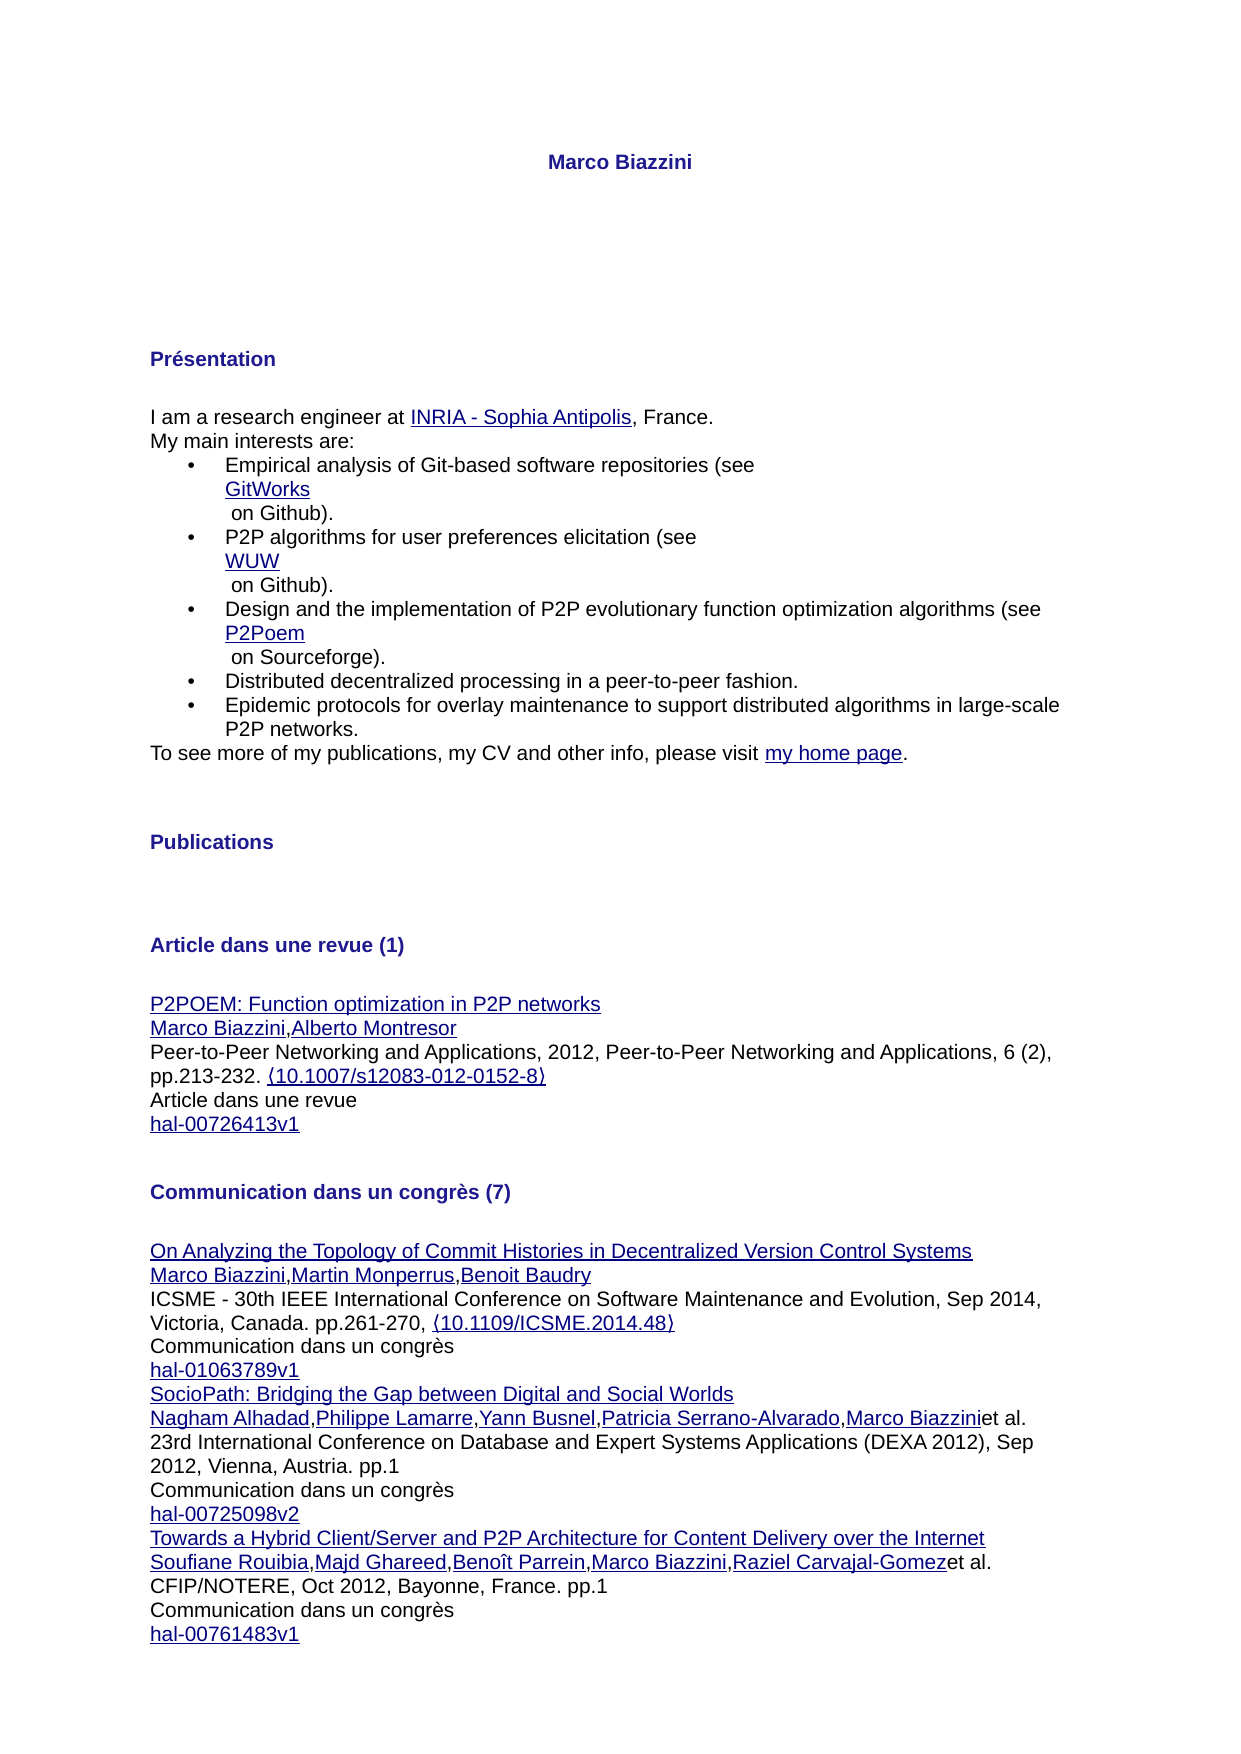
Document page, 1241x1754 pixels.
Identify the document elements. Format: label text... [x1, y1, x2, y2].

list P2Poem [187, 621, 1090, 645]
list on Github). [187, 573, 1090, 597]
list on Github). [187, 501, 1090, 525]
list WUW [187, 549, 1090, 573]
list on Sourceforge). [187, 645, 1090, 669]
subtitle Publications [150, 830, 1090, 854]
list Empirical analysis of Git-based software repositories (see [187, 453, 1090, 477]
list Epidemic protocols for overlay maintenance to support distributed algorithms in large-scale P2P networks. [187, 693, 1090, 741]
table_cell Towards a Hybrid Client/Server and P2P Architecture for Content Delivery over the Internet Soufiane Rouibia,Majd Ghareed,Benoît Parrein,Marco Biazzini,Raziel Carvajal-Gomezet al. CFIP/NOTERE, Oct 2012, Bayonne, France. pp.1 Communication dans un congrès hal-00761483v1 [150, 1526, 1090, 1646]
subtitle Marco Biazzini [150, 150, 1090, 174]
table_cell SocioPath: Bridging the Gap between Digital and Social Worlds Nagham Alhadad,Philippe Lamarre,Yann Busnel,Patricia Serrano-Alvarado,Marco Biazziniet al. 23rd International Conference on Database and Expert Systems Applications (DEXA 2012), Sep 2012, Vienna, Austria. pp.1 Communication dans un congrès hal-00725098v2 [150, 1382, 1090, 1526]
table_header On Analyzing the Topology of Commit Histories in Decentralized Version Control Systems Marco Biazzini,Martin Monperrus,Benoit Baudry ICSME - 30th IEEE International Conference on Software Maintenance and Evolution, Sep 2014, Victoria, Canada. pp.261-270, ⟨10.1109/ICSME.2014.48⟩ Communication dans un congrès hal-01063789v1 [150, 1239, 1090, 1382]
text My main interests are: [150, 429, 1090, 453]
subtitle Article dans une revue (1) [150, 933, 1090, 957]
list Distributed decentralized processing in a peer-to-peer fashion. [187, 669, 1090, 693]
text To see more of my publications, my CV and other info, please visit my home page. [150, 741, 1090, 764]
text I am a research engineer at INRIA - Sophia Antipolis, France. [150, 405, 1090, 429]
table_header P2POEM: Function optimization in P2P networks Marco Biazzini,Alberto Montresor Peer-to-Peer Networking and Applications, 2012, Peer-to-Peer Networking and Applications, 6 (2), pp.213-232. ⟨10.1007/s12083-012-0152-8⟩ Article dans une revue hal-00726413v1 [150, 992, 1090, 1135]
subtitle Communication dans un congrès (7) [150, 1180, 1090, 1204]
list Design and the implementation of P2P evolutionary function optimization algorithms (see [187, 597, 1090, 621]
list GitWorks [187, 477, 1090, 501]
list P2P algorithms for user preferences elicitation (see [187, 525, 1090, 549]
subtitle Présentation [150, 347, 1090, 371]
